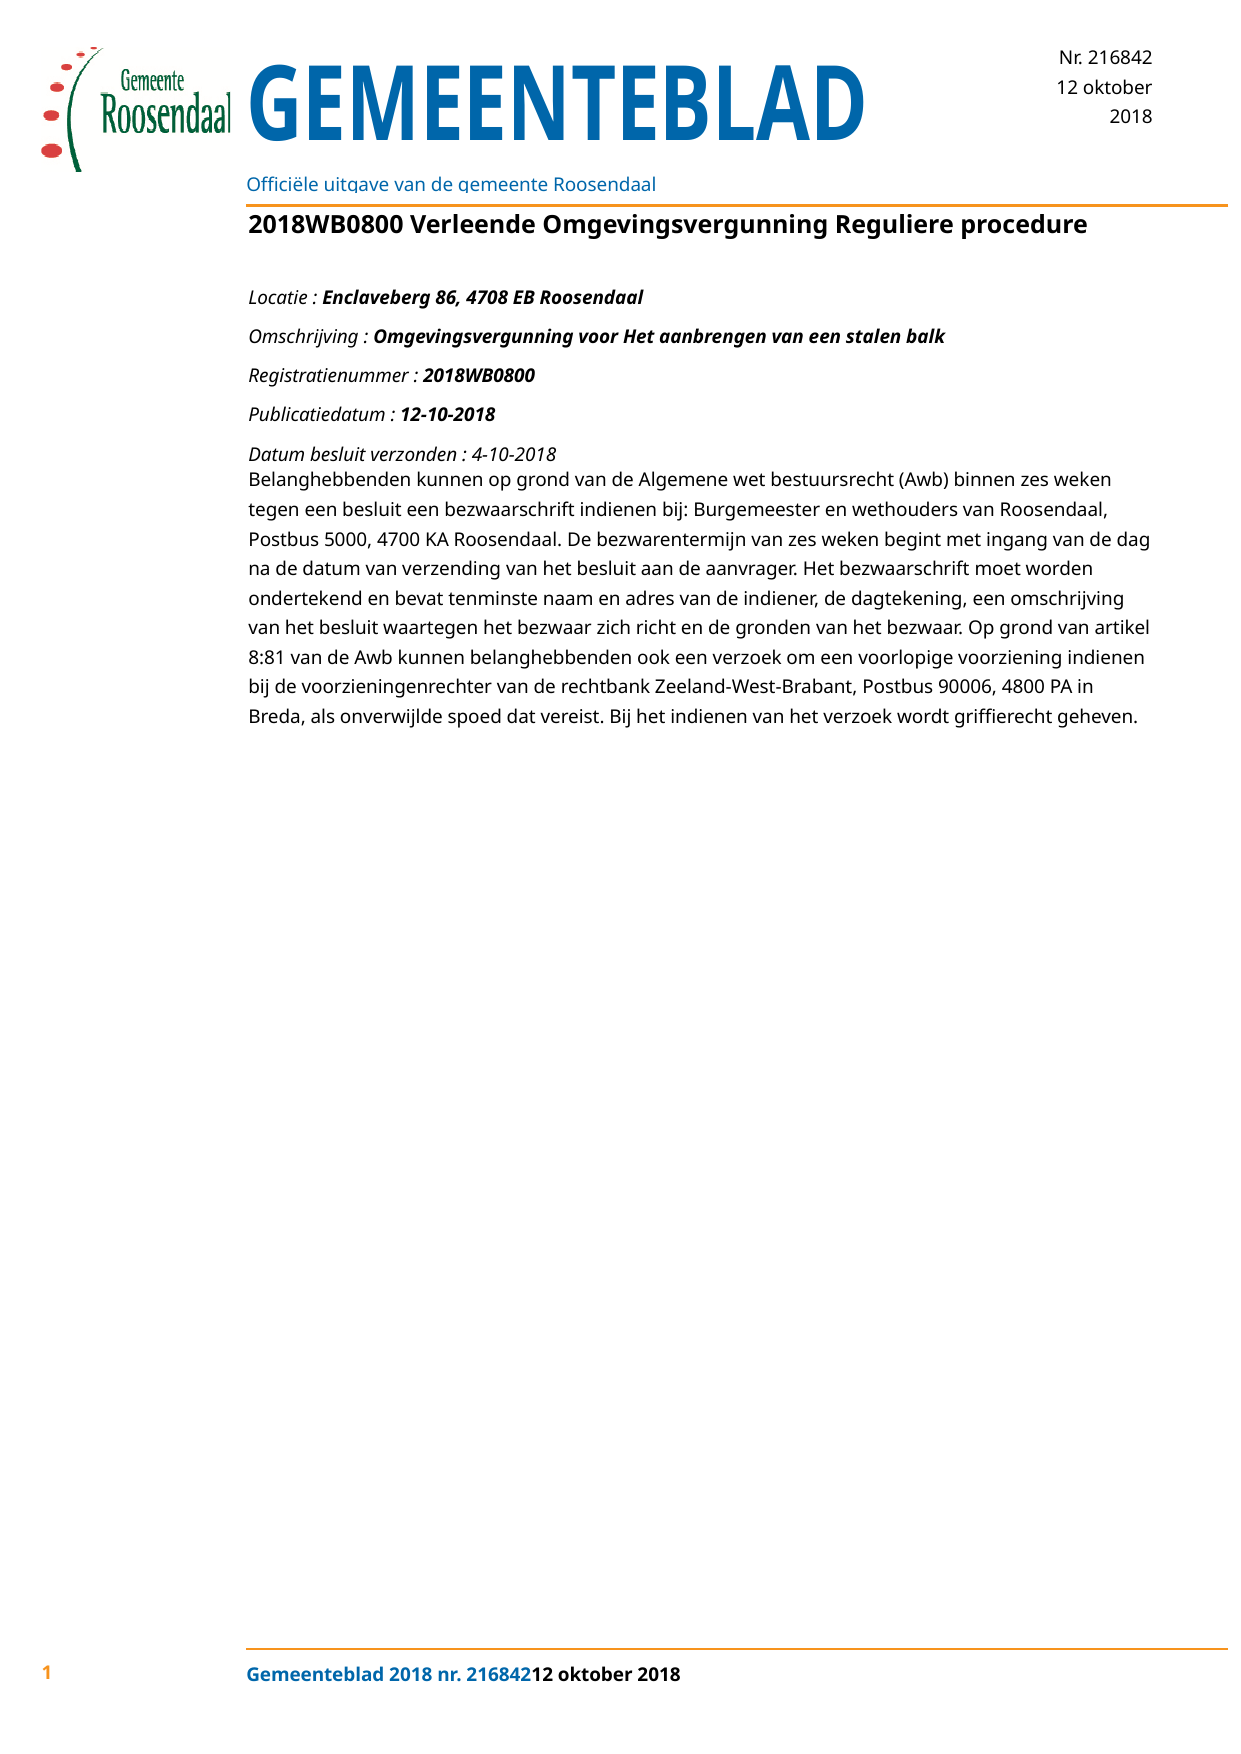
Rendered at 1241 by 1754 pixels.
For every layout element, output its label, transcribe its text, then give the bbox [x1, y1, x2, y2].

text Belanghebbenden kunnen op grond van de Algemene wet bestuursrecht (Awb) binnen zes weken tegen een besluit een bezwaarschrift indienen bij: Burgemeester en wethouders van Roosendaal, Postbus 5000, 4700 KA Roosendaal. De bezwarentermijn van zes weken begint met ingang van de dag na de datum van verzending van het besluit aan de aanvrager. Het bezwaarschrift moet worden ondertekend en bevat tenminste naam en adres van de indiener, de dagtekening, een omschrijving van het besluit waartegen het bezwaar zich richt en de gronden van het bezwaar. Op grond van artikel 8:81 van de Awb kunnen belanghebbenden ook een verzoek om een voorlopige voorziening indienen bij de voorzieningenrechter van de rechtbank Zeeland-West-Brabant, Postbus 90006, 4800 PA in Breda, als onverwijlde spoed dat vereist. Bij het indienen van het verzoek wordt griffierecht geheven. [248, 467, 1152, 729]
text 2018WB0800 Verleende Omgevingsvergunning Reguliere procedure [248, 207, 1152, 241]
text Omschrijving : Omgevingsvergunning voor Het aanbrengen van een stalen balk [248, 323, 1152, 349]
text Publicatiedatum : 12-10-2018 [248, 402, 1152, 427]
text Registratienummer : 2018WB0800 [248, 362, 1152, 388]
text Locatie : Enclaveberg 86, 4708 EB Roosendaal [248, 284, 1152, 309]
picture [41, 47, 231, 172]
text Datum besluit verzonden : 4-10-2018 [248, 441, 1152, 467]
